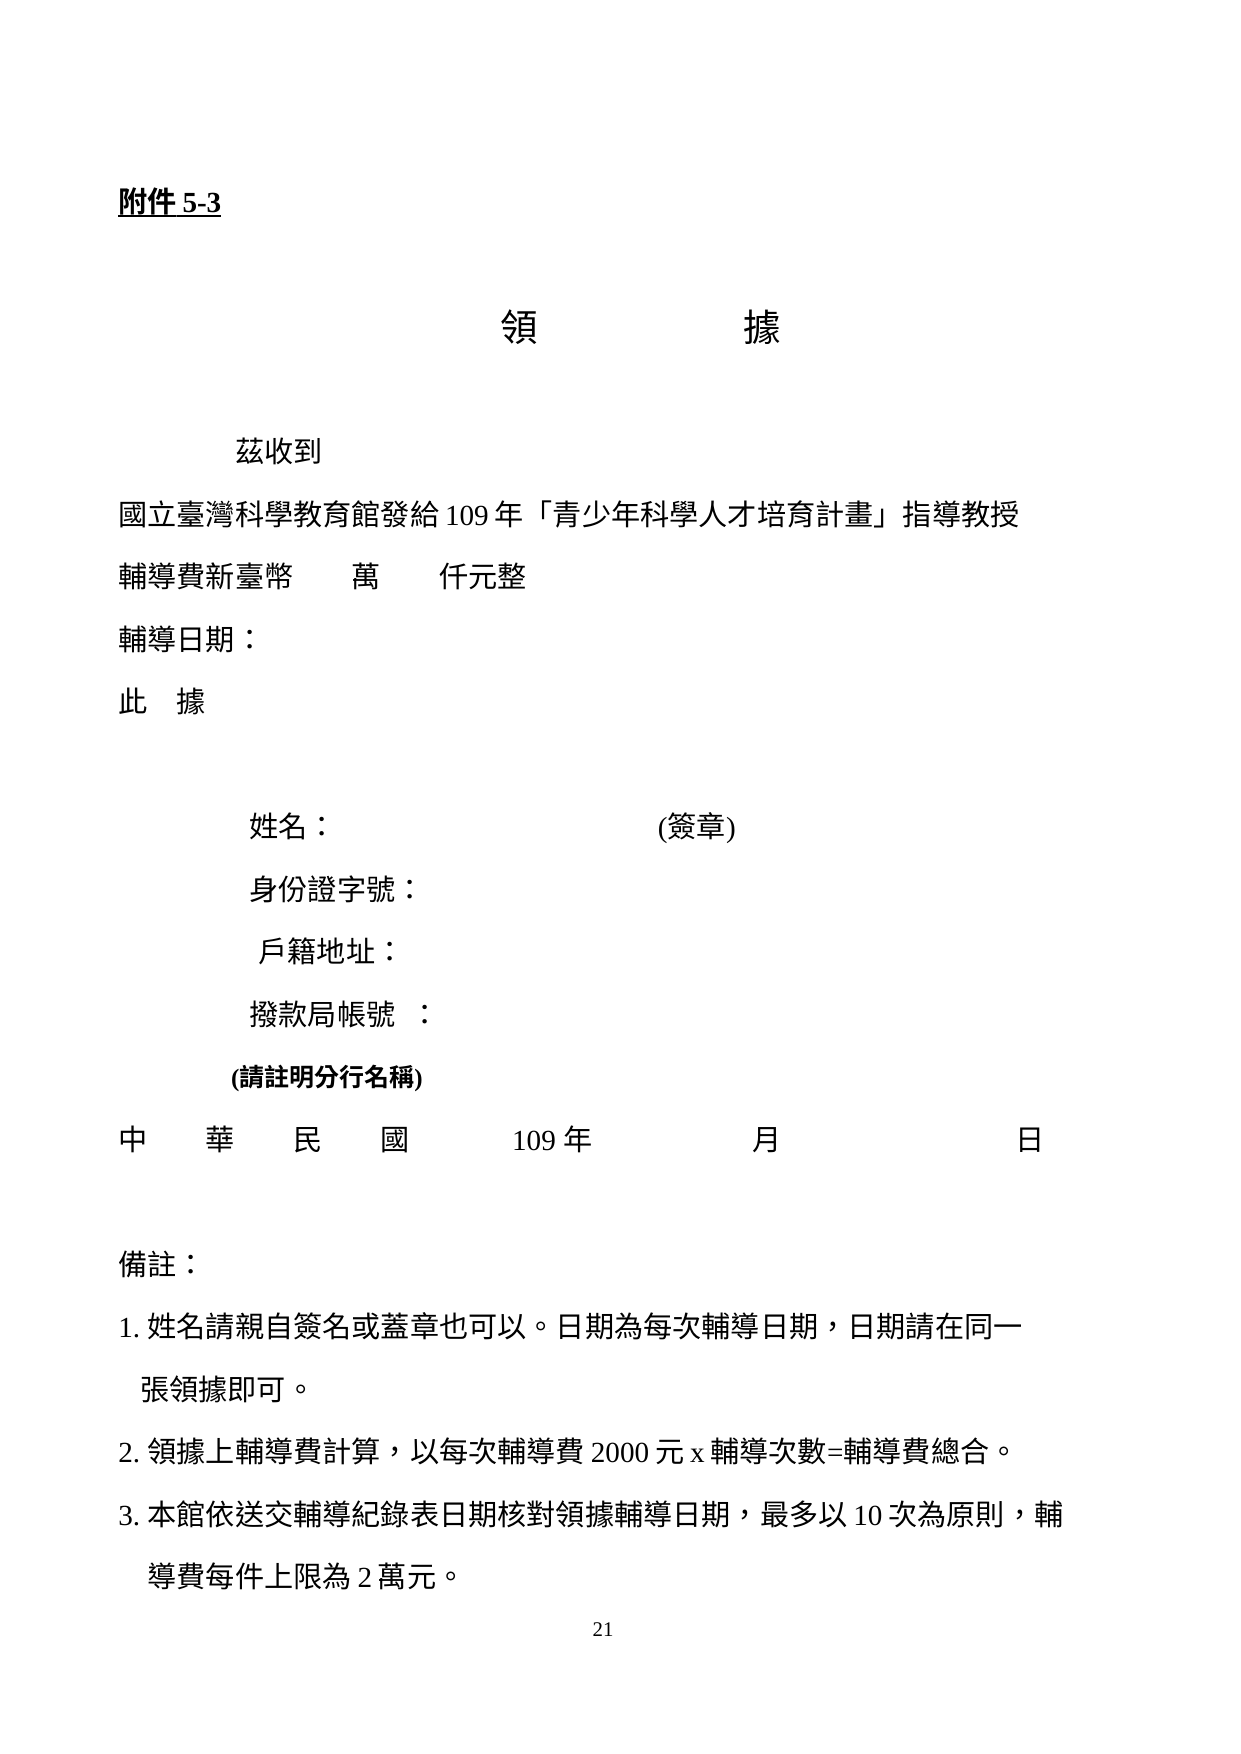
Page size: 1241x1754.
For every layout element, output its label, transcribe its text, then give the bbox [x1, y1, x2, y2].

text 戶籍地址： [258, 908, 1087, 971]
text 姓名： (簽章) [118, 783, 1087, 846]
text 國立臺灣科學教育館發給109年「青少年科學人才培育計畫」指導教授 [118, 471, 1087, 533]
text 身份證字號： [118, 846, 1087, 908]
text 輔導日期： [118, 596, 1087, 658]
text 3. 本館依送交輔導紀錄表日期核對領據輔導日期，最多以10次為原則，輔導費每件上限為2萬元。 [118, 1471, 1087, 1596]
text 撥款局帳號 ： [118, 971, 1087, 1033]
text 張領據即可。 [118, 1346, 1087, 1408]
text 1. 姓名請親自簽名或蓋章也可以。日期為每次輔導日期，日期請在同一 [118, 1283, 1087, 1346]
text 中 華 民 國 109 年 月 日 [118, 1096, 1087, 1158]
text 茲收到 [118, 408, 1087, 471]
text 領 據 [118, 283, 1087, 346]
text (請註明分行名稱) [118, 1033, 1087, 1096]
text 輔導費新臺幣 萬 仟元整 [118, 533, 1087, 596]
text 此 據 [118, 658, 1087, 721]
text 備註： [118, 1221, 1087, 1283]
text 附件5-3 [118, 158, 1087, 221]
text 2. 領據上輔導費計算，以每次輔導費2000元x輔導次數=輔導費總合。 [118, 1408, 1087, 1471]
